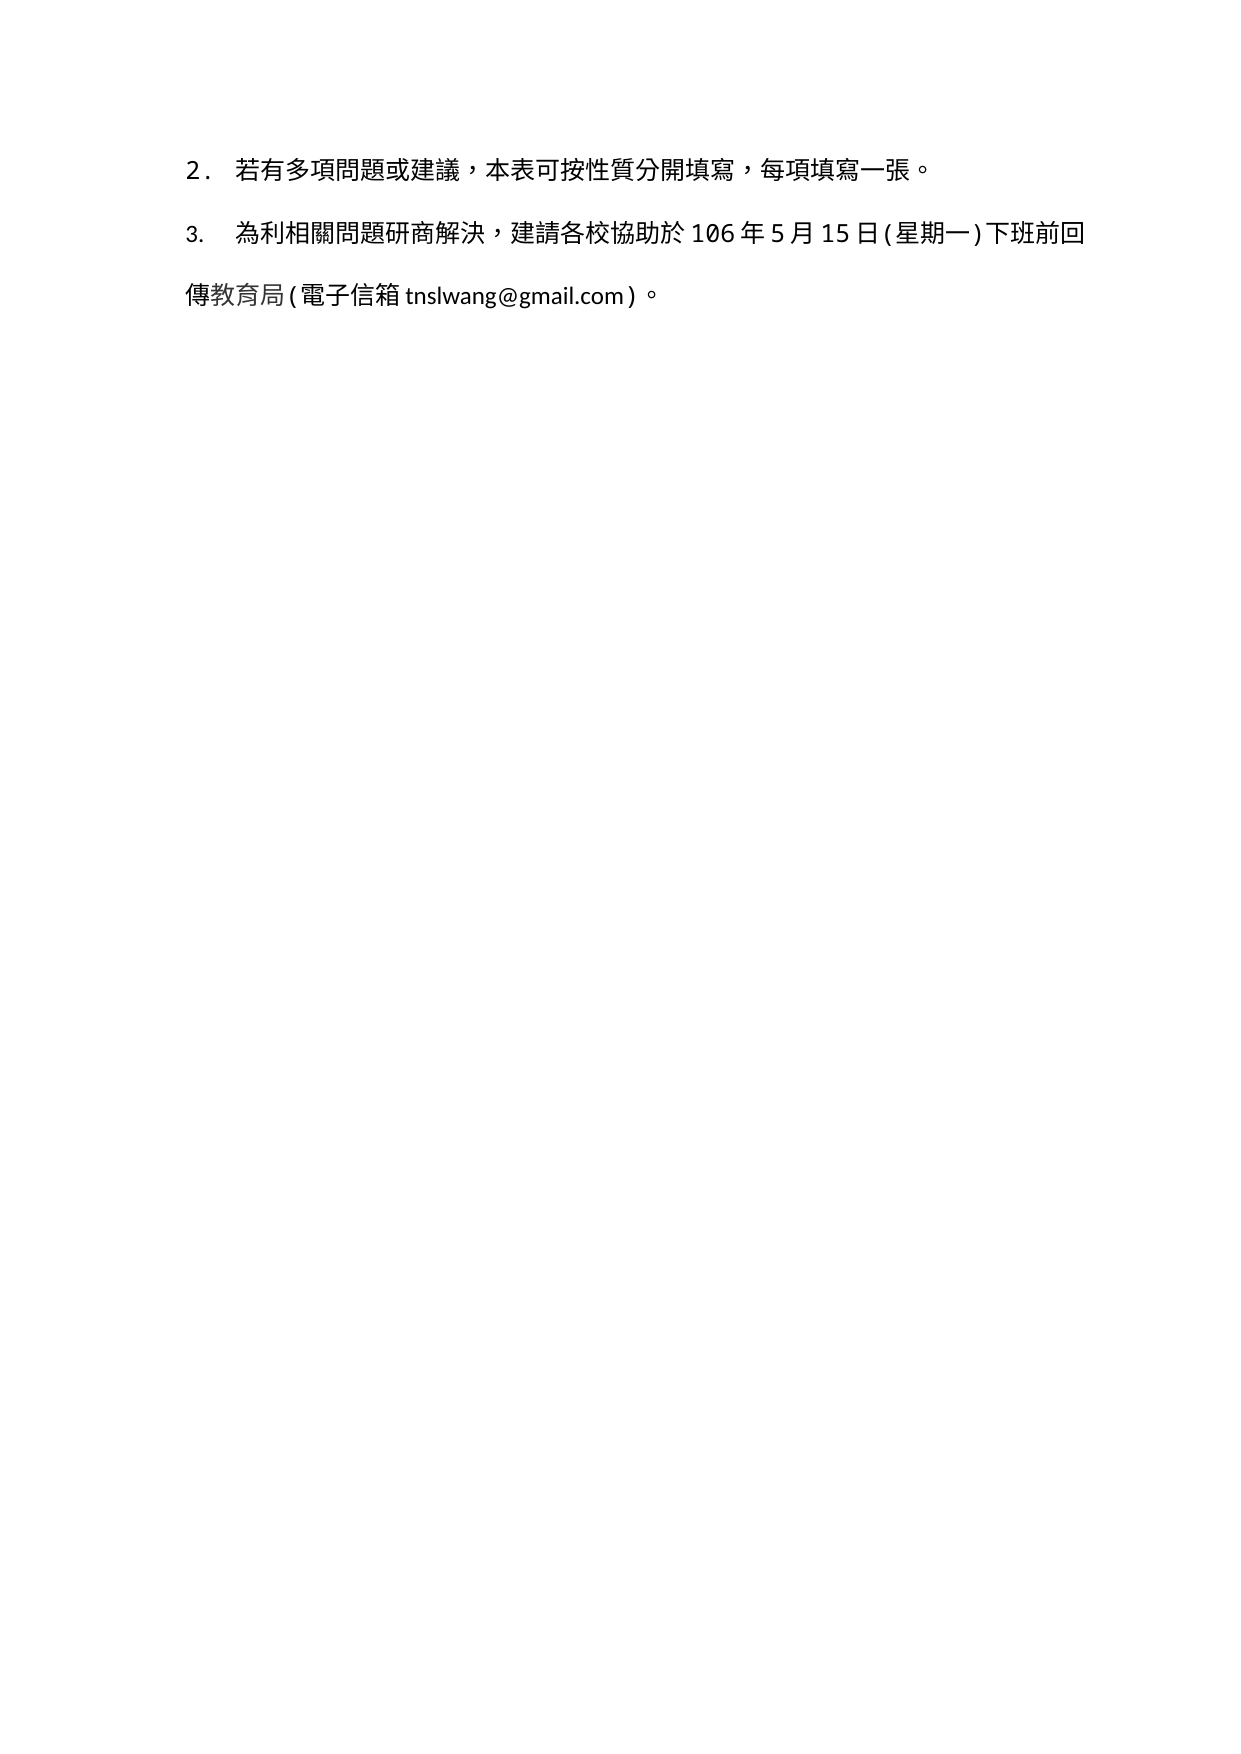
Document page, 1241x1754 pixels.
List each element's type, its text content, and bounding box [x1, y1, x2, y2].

list 若有多項問題或建議，本表可按性質分開填寫，每項填寫一張。 [185, 127, 1092, 189]
list 為利相關問題研商解決，建請各校協助於106年5月15日(星期一)下班前回傳教育局(電子信箱tnslwang@gmail.com)。 [185, 189, 1092, 314]
